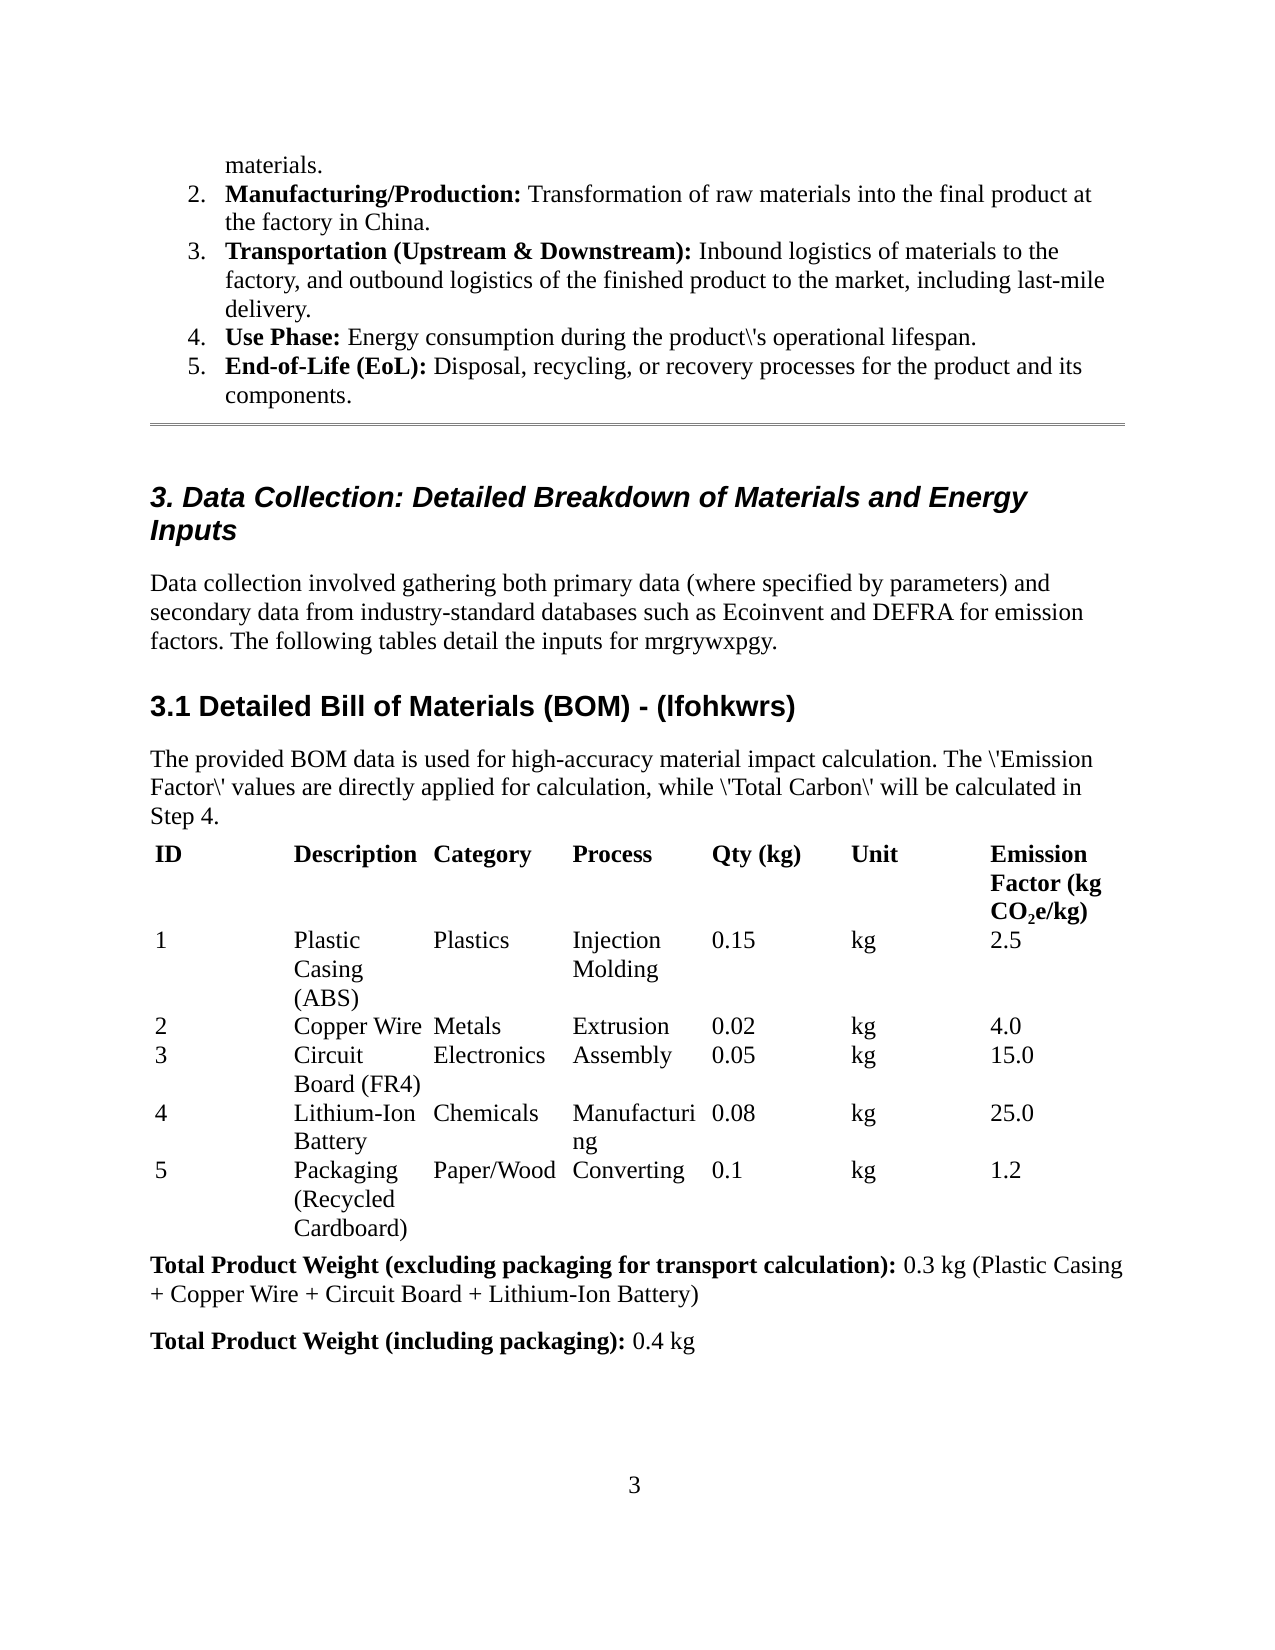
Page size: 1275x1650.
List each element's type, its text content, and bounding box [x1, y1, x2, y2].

table_cell 4 [150, 1098, 289, 1155]
text Data collection involved gathering both primary data (where specified by parameters) and secondary data from industry-standard databases such as Ecoinvent and DEFRA for emission factors. The following tables detail the inputs for mrgrywxpgy. [150, 568, 1125, 655]
subtitle 3. Data Collection: Detailed Breakdown of Materials and Energy Inputs [150, 480, 1125, 547]
table_cell 1 [150, 925, 289, 1011]
text Total Product Weight (including packaging): 0.4 kg [150, 1326, 1125, 1354]
table_header Category [429, 839, 568, 925]
table_cell Manufacturing [568, 1098, 707, 1155]
table_cell Injection Molding [568, 925, 707, 1011]
table_cell 2 [150, 1011, 289, 1040]
list Use Phase: Energy consumption during the product\'s operational lifespan. [187, 322, 1125, 351]
table_cell Copper Wire [289, 1011, 428, 1040]
table_header Process [568, 839, 707, 925]
table_cell kg [846, 1098, 986, 1155]
list materials. [187, 150, 1125, 179]
table_header Emission Factor (kg CO₂e/kg) [986, 839, 1125, 925]
table_header ID [150, 839, 289, 925]
table_cell 25.0 [986, 1098, 1125, 1155]
list Transportation (Upstream & Downstream): Inbound logistics of materials to the factory, and outbound logistics of the finished product to the market, including last-mile delivery. [187, 236, 1125, 322]
table_header Description [289, 839, 428, 925]
table_cell Packaging (Recycled Cardboard) [289, 1155, 428, 1241]
table_cell 0.08 [707, 1098, 846, 1155]
table_cell 0.15 [707, 925, 846, 1011]
table_cell 0.05 [707, 1040, 846, 1098]
subtitle 3.1 Detailed Bill of Materials (BOM) - (lfohkwrs) [150, 689, 1125, 722]
table_cell Circuit Board (FR4) [289, 1040, 428, 1098]
text The provided BOM data is used for high-accuracy material impact calculation. The \'Emission Factor\' values are directly applied for calculation, while \'Total Carbon\' will be calculated in Step 4. [150, 744, 1125, 830]
table_cell 15.0 [986, 1040, 1125, 1098]
table_cell 1.2 [986, 1155, 1125, 1241]
list End-of-Life (EoL): Disposal, recycling, or recovery processes for the product and its components. [187, 351, 1125, 409]
table_cell Plastics [429, 925, 568, 1011]
table_header Qty (kg) [707, 839, 846, 925]
table_cell 2.5 [986, 925, 1125, 1011]
table_cell 5 [150, 1155, 289, 1241]
table_cell kg [846, 1040, 986, 1098]
table_cell Assembly [568, 1040, 707, 1098]
list Manufacturing/Production: Transformation of raw materials into the final product at the factory in China. [187, 179, 1125, 236]
table_cell Extrusion [568, 1011, 707, 1040]
table_cell 0.02 [707, 1011, 846, 1040]
table_cell Plastic Casing (ABS) [289, 925, 428, 1011]
table_cell 0.1 [707, 1155, 846, 1241]
table_cell Chemicals [429, 1098, 568, 1155]
table_cell Electronics [429, 1040, 568, 1098]
table_cell kg [846, 1155, 986, 1241]
table_header Unit [846, 839, 986, 925]
table_cell Metals [429, 1011, 568, 1040]
table_cell kg [846, 1011, 986, 1040]
table_cell 3 [150, 1040, 289, 1098]
table_cell Lithium-Ion Battery [289, 1098, 428, 1155]
table_cell kg [846, 925, 986, 1011]
text Total Product Weight (excluding packaging for transport calculation): 0.3 kg (Plastic Casing + Copper Wire + Circuit Board + Lithium-Ion Battery) [150, 1250, 1125, 1308]
table_cell 4.0 [986, 1011, 1125, 1040]
table_cell Converting [568, 1155, 707, 1241]
table_cell Paper/Wood [429, 1155, 568, 1241]
